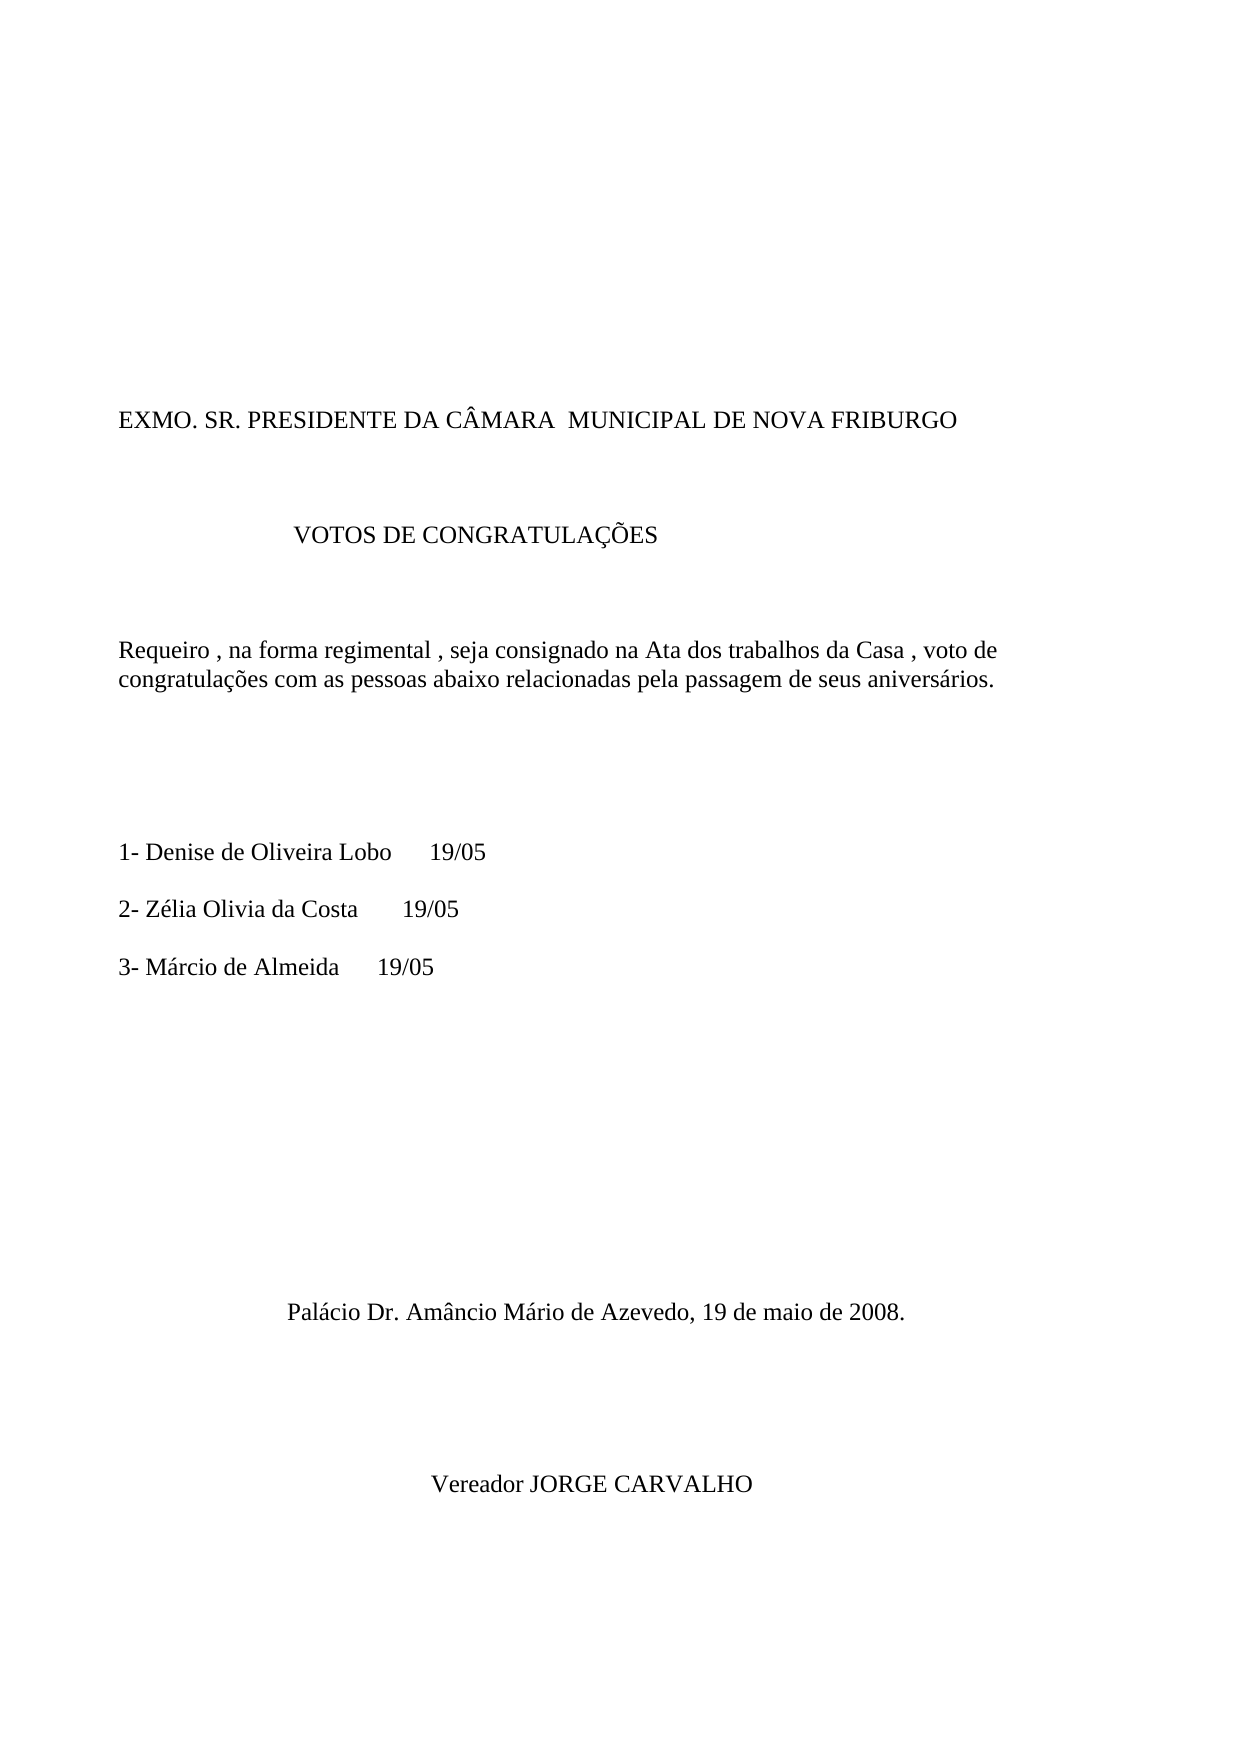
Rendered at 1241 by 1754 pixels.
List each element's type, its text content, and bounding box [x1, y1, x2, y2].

text 2- Zélia Olivia da Costa 19/05 [118, 894, 1122, 923]
text 3- Márcio de Almeida 19/05 [118, 952, 1122, 981]
text Palácio Dr. Amâncio Mário de Azevedo, 19 de maio de 2008. [118, 1297, 1122, 1326]
text VOTOS DE CONGRATULAÇÕES [118, 521, 1122, 549]
text EXMO. SR. PRESIDENTE DA CÂMARA MUNICIPAL DE NOVA FRIBURGO [118, 406, 1122, 434]
text Vereador JORGE CARVALHO [118, 1469, 1122, 1498]
text 1- Denise de Oliveira Lobo 19/05 [118, 837, 1122, 866]
text Requeiro , na forma regimental , seja consignado na Ata dos trabalhos da Casa , voto de congratulações com as pessoas abaixo relacionadas pela passagem de seus aniversários. [118, 636, 1122, 693]
